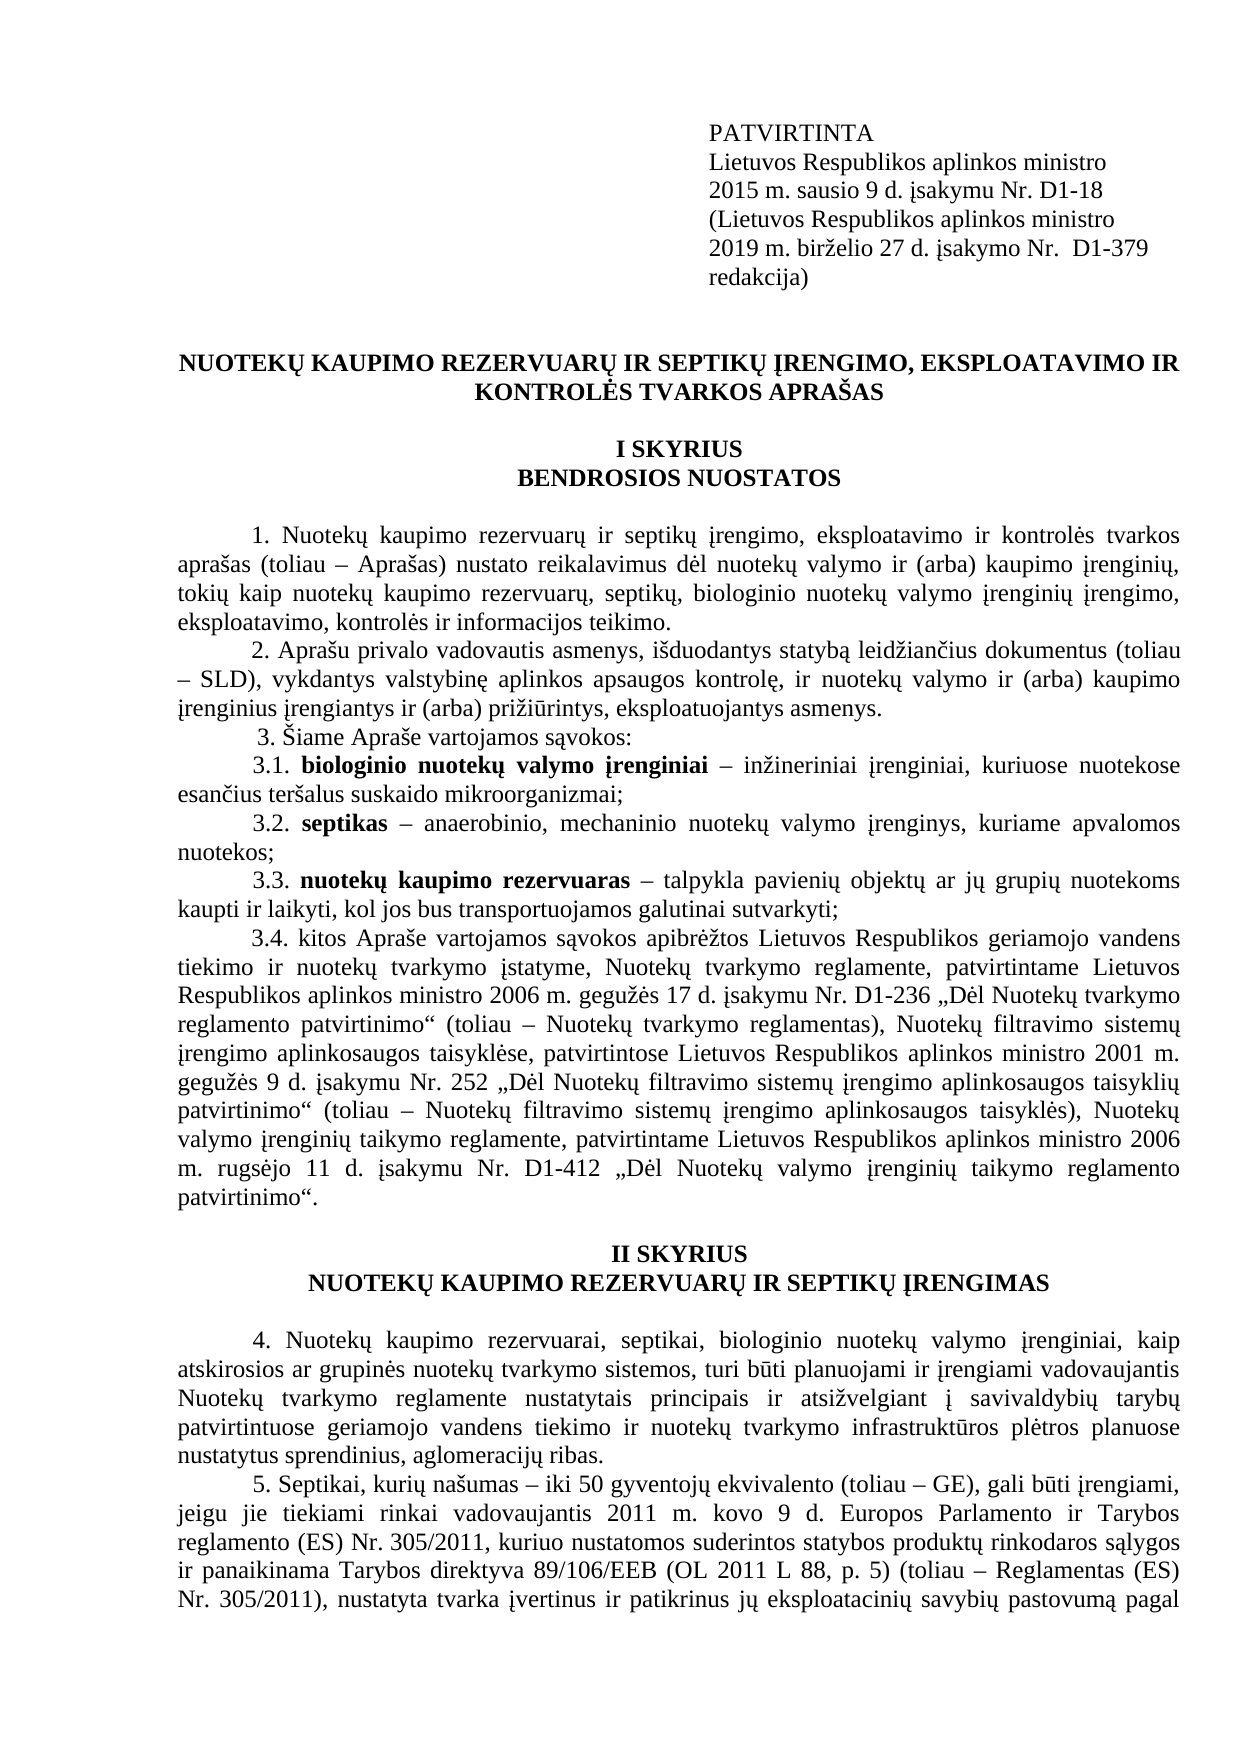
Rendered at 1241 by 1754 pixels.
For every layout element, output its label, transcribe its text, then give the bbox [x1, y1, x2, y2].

text I SKYRIUS [177, 434, 1181, 463]
text 3.2. septikas – anaerobinio, mechaninio nuotekų valymo įrenginys, kuriame apvalomos nuotekos; [177, 808, 1181, 866]
text NUOTEKŲ KAUPIMO REZERVUARŲ IR SEPTIKŲ ĮRENGIMAS [177, 1268, 1181, 1297]
text 3.1. biologinio nuotekų valymo įrenginiai – inžineriniai įrenginiai, kuriuose nuotekose esančius teršalus suskaido mikroorganizmai; [177, 751, 1181, 808]
text redakcija) [709, 262, 1181, 291]
text 2015 m. sausio 9 d. įsakymu Nr. D1-18 [709, 176, 1181, 204]
text 2019 m. birželio 27 d. įsakymo Nr. D1-379 [709, 233, 1181, 262]
text (Lietuvos Respublikos aplinkos ministro [709, 204, 1181, 233]
text 5. Septikai, kurių našumas – iki 50 gyventojų ekvivalento (toliau – GE), gali būti įrengiami, jeigu jie tiekiami rinkai vadovaujantis 2011 m. kovo 9 d. Europos Parlamento ir Tarybos reglamento (ES) Nr. 305/2011, kuriuo nustatomos suderintos statybos produktų rinkodaros sąlygos ir panaikinama Tarybos direktyva 89/106/EEB (OL 2011 L 88, p. 5) (toliau – Reglamentas (ES) Nr. 305/2011), nustatyta tvarka įvertinus ir patikrinus jų eksploatacinių savybių pastovumą pagal [177, 1469, 1181, 1613]
text II SKYRIUS [177, 1239, 1181, 1268]
text 1. Nuotekų kaupimo rezervuarų ir septikų įrengimo, eksploatavimo ir kontrolės tvarkos aprašas (toliau – Aprašas) nustato reikalavimus dėl nuotekų valymo ir (arba) kaupimo įrenginių, tokių kaip nuotekų kaupimo rezervuarų, septikų, biologinio nuotekų valymo įrenginių įrengimo, eksploatavimo, kontrolės ir informacijos teikimo. [177, 521, 1181, 636]
text BENDROSIOS NUOSTATOS [177, 463, 1181, 492]
text 4. Nuotekų kaupimo rezervuarai, septikai, biologinio nuotekų valymo įrenginiai, kaip atskirosios ar grupinės nuotekų tvarkymo sistemos, turi būti planuojami ir įrengiami vadovaujantis Nuotekų tvarkymo reglamente nustatytais principais ir atsižvelgiant į savivaldybių tarybų patvirtintuose geriamojo vandens tiekimo ir nuotekų tvarkymo infrastruktūros plėtros planuose nustatytus sprendinius, aglomeracijų ribas. [177, 1326, 1181, 1469]
text NUOTEKŲ KAUPIMO REZERVUARŲ IR SEPTIKŲ ĮRENGIMO, EKSPLOATAVIMO IR KONTROLĖS TVARKOS APRAŠAS [177, 348, 1181, 406]
text 3. Šiame Apraše vartojamos sąvokos: [257, 722, 1181, 751]
text PATVIRTINTA [709, 118, 1181, 147]
text 2. Aprašu privalo vadovautis asmenys, išduodantys statybą leidžiančius dokumentus (toliau – SLD), vykdantys valstybinę aplinkos apsaugos kontrolę, ir nuotekų valymo ir (arba) kaupimo įrenginius įrengiantys ir (arba) prižiūrintys, eksploatuojantys asmenys. [177, 636, 1181, 722]
text 3.3. nuotekų kaupimo rezervuaras – talpykla pavienių objektų ar jų grupių nuotekoms kaupti ir laikyti, kol jos bus transportuojamos galutinai sutvarkyti; [177, 866, 1181, 923]
text Lietuvos Respublikos aplinkos ministro [709, 147, 1181, 176]
text 3.4. kitos Apraše vartojamos sąvokos apibrėžtos Lietuvos Respublikos geriamojo vandens tiekimo ir nuotekų tvarkymo įstatyme, Nuotekų tvarkymo reglamente, patvirtintame Lietuvos Respublikos aplinkos ministro 2006 m. gegužės 17 d. įsakymu Nr. D1-236 „Dėl Nuotekų tvarkymo reglamento patvirtinimo“ (toliau – Nuotekų tvarkymo reglamentas), Nuotekų filtravimo sistemų įrengimo aplinkosaugos taisyklėse, patvirtintose Lietuvos Respublikos aplinkos ministro 2001 m. gegužės 9 d. įsakymu Nr. 252 „Dėl Nuotekų filtravimo sistemų įrengimo aplinkosaugos taisyklių patvirtinimo“ (toliau – Nuotekų filtravimo sistemų įrengimo aplinkosaugos taisyklės), Nuotekų valymo įrenginių taikymo reglamente, patvirtintame Lietuvos Respublikos aplinkos ministro 2006 m. rugsėjo 11 d. įsakymu Nr. D1-412 „Dėl Nuotekų valymo įrenginių taikymo reglamento patvirtinimo“. [177, 923, 1181, 1211]
